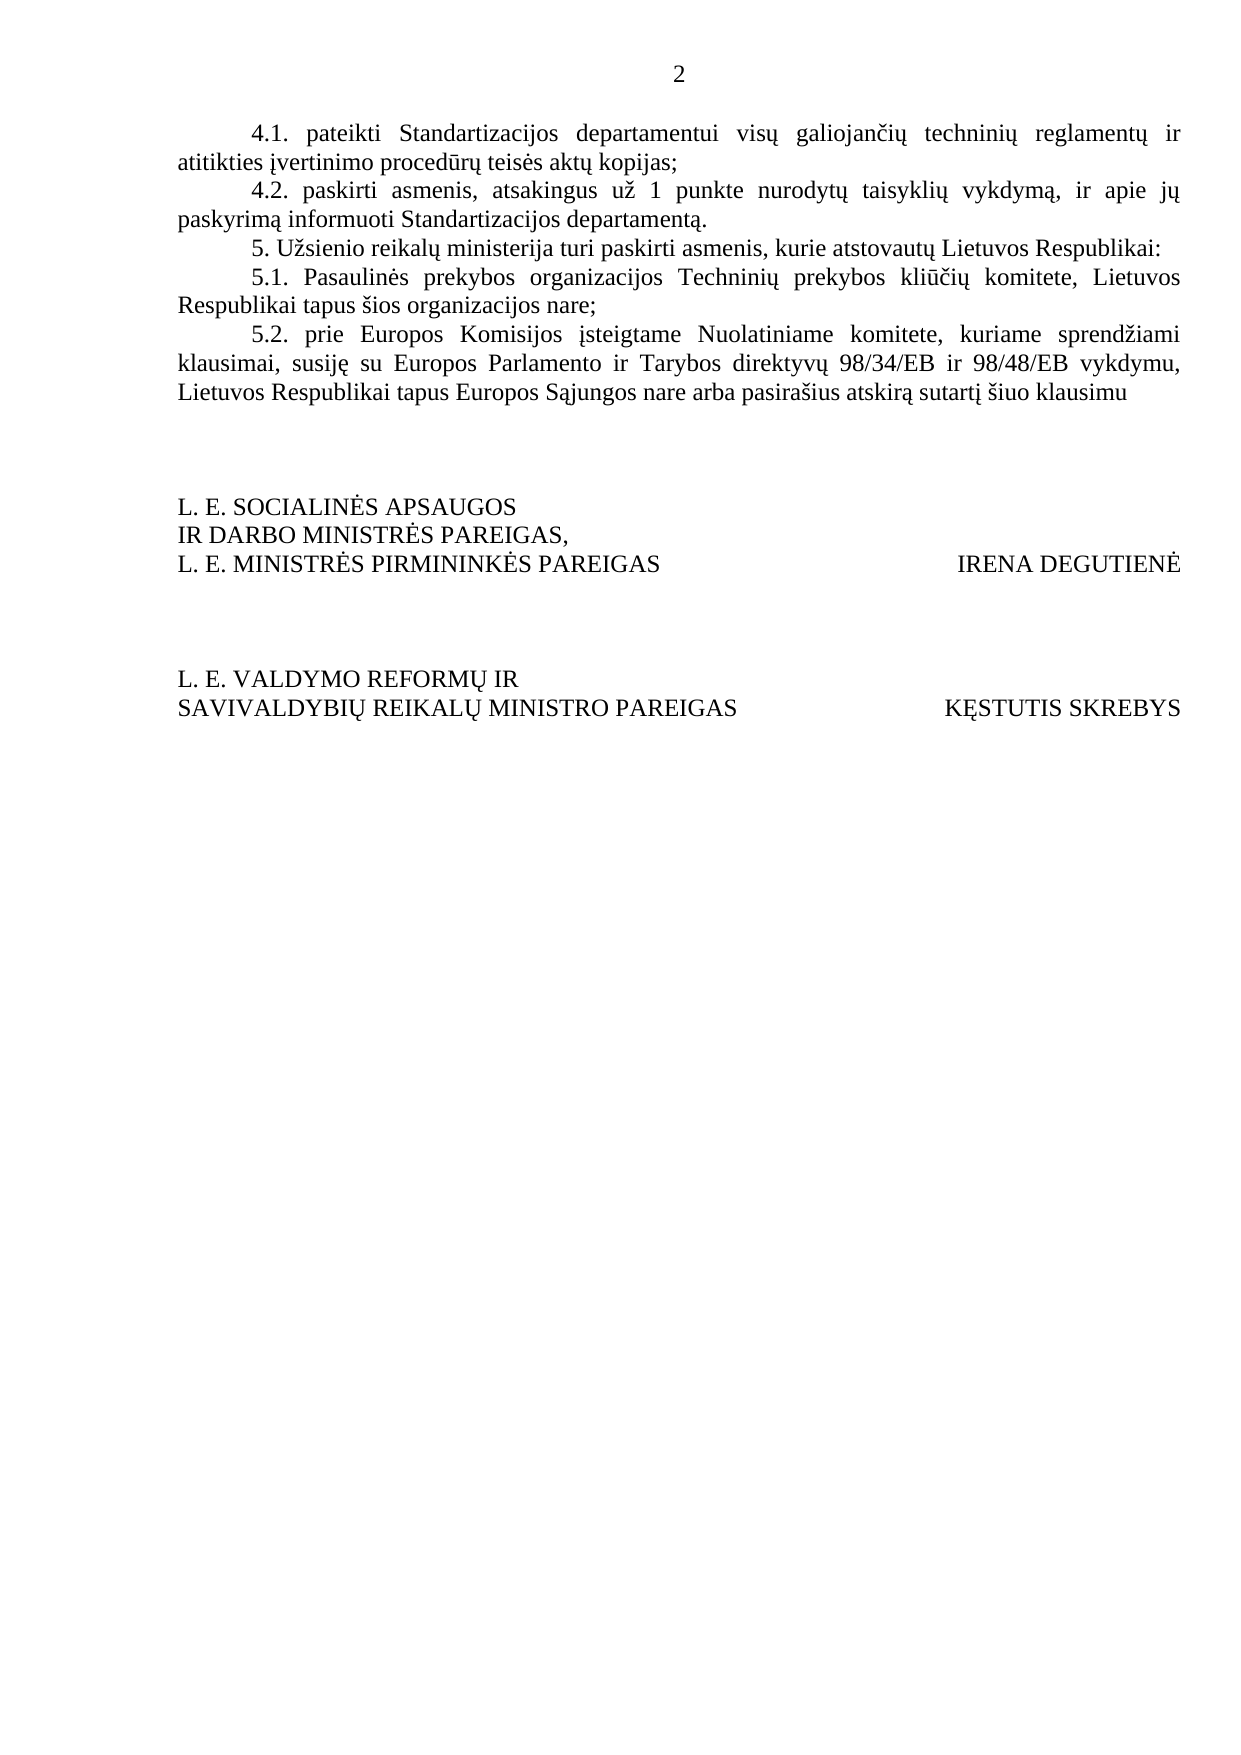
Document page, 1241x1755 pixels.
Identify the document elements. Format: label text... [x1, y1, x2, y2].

text 5. Užsienio reikalų ministerija turi paskirti asmenis, kurie atstovautų Lietuvos Respublikai: [177, 233, 1181, 262]
text 5.1. Pasaulinės prekybos organizacijos Techninių prekybos kliūčių komitete, Lietuvos Respublikai tapus šios organizacijos nare; [177, 262, 1181, 319]
text 4.2. paskirti asmenis, atsakingus už 1 punkte nurodytų taisyklių vykdymą, ir apie jų paskyrimą informuoti Standartizacijos departamentą. [177, 176, 1181, 233]
text 5.2. prie Europos Komisijos įsteigtame Nuolatiniame komitete, kuriame sprendžiami klausimai, susiję su Europos Parlamento ir Tarybos direktyvų 98/34/EB ir 98/48/EB vykdymu, Lietuvos Respublikai tapus Europos Sąjungos nare arba pasirašius atskirą sutartį šiuo klausimu [177, 319, 1181, 406]
text 4.1. pateikti Standartizacijos departamentui visų galiojančių techninių reglamentų ir atitikties įvertinimo procedūrų teisės aktų kopijas; [177, 118, 1181, 176]
text IR DARBO MINISTRĖS PAREIGAS, [177, 521, 1181, 549]
text SAVIVALDYBIŲ REIKALŲ MINISTRO PAREIGAS KĘSTUTIS SKREBYS [177, 693, 1181, 722]
text L. E. MINISTRĖS PIRMININKĖS PAREIGAS IRENA DEGUTIENĖ [177, 549, 1181, 578]
text L. E. SOCIALINĖS APSAUGOS [177, 492, 1181, 521]
text L. E. VALDYMO REFORMŲ IR [177, 664, 1181, 693]
